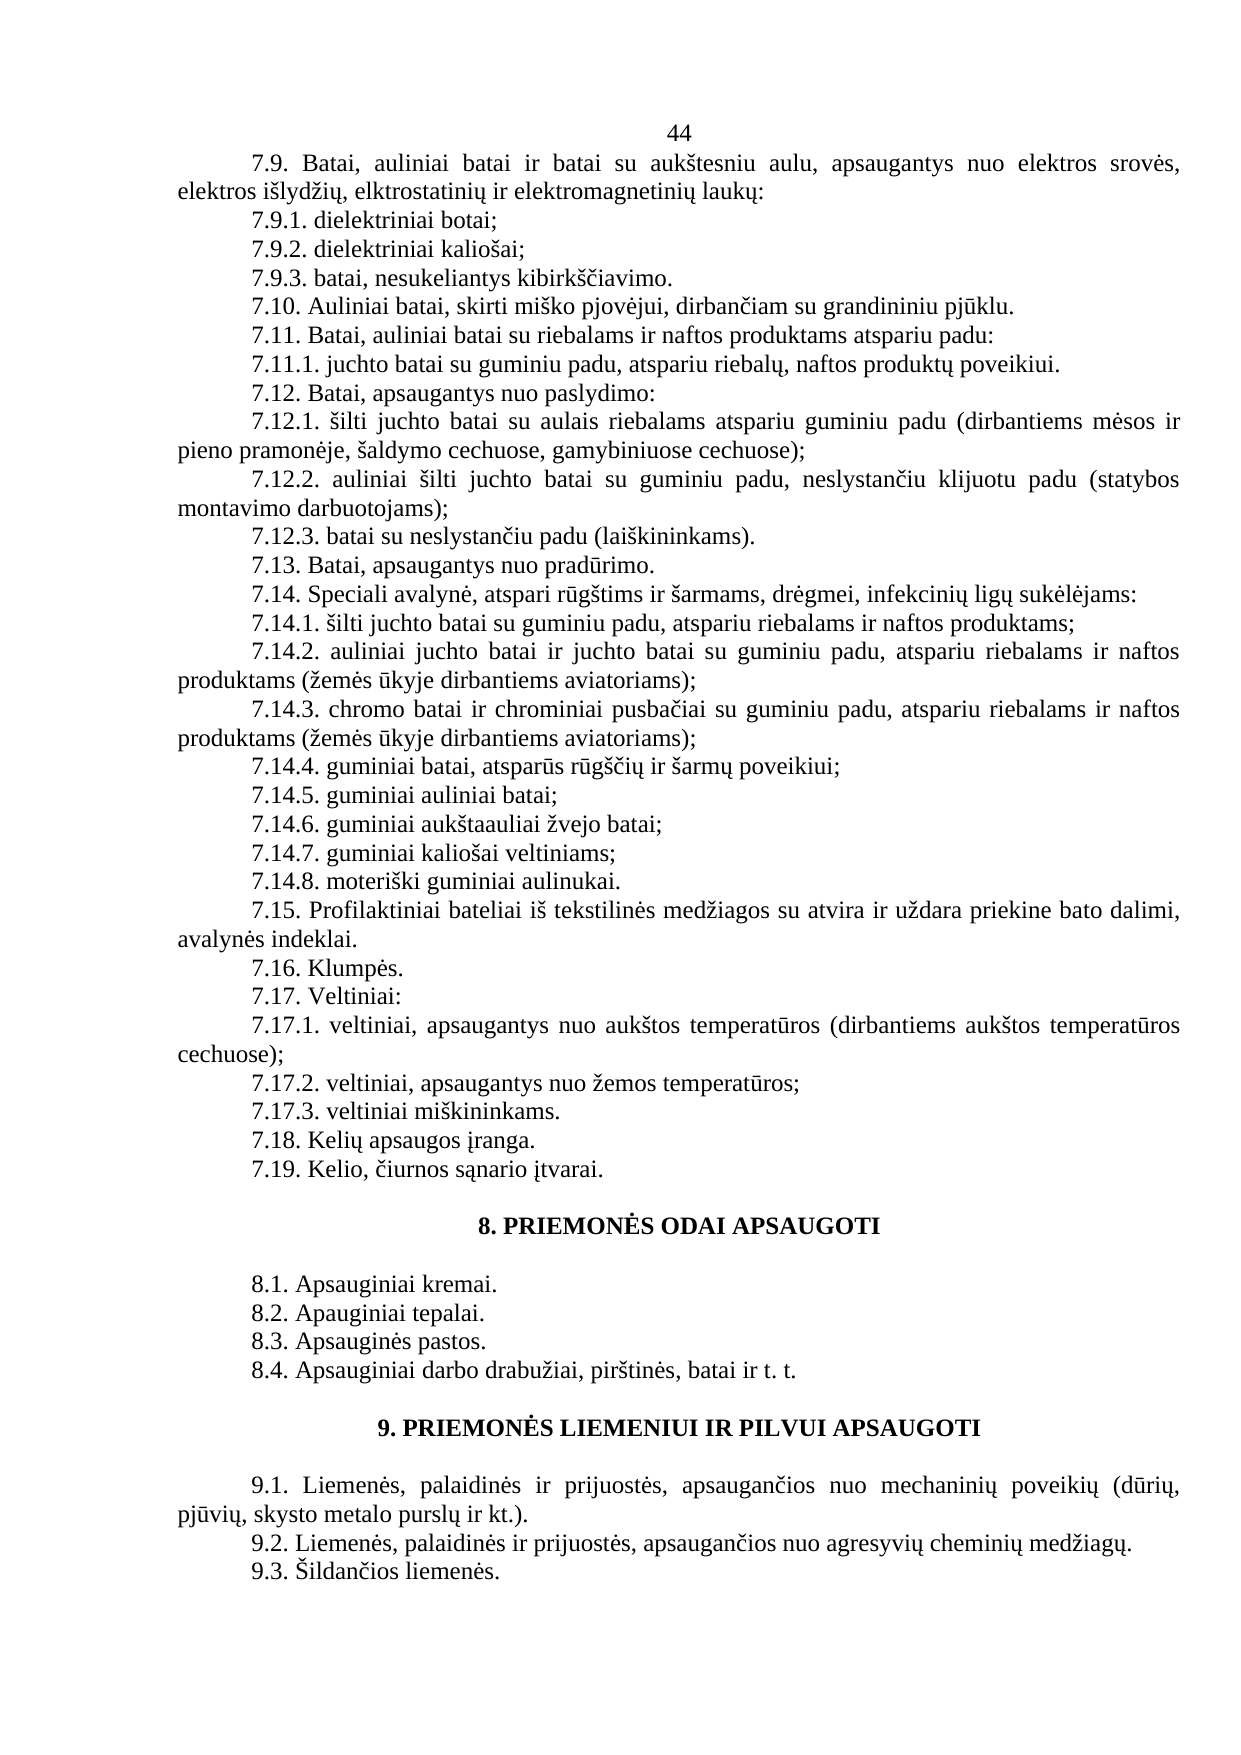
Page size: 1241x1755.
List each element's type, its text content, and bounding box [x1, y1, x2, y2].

text 7.11. Batai, auliniai batai su riebalams ir naftos produktams atspariu padu: [177, 320, 1181, 349]
text 7.12.1. šilti juchto batai su aulais riebalams atspariu guminiu padu (dirbantiems mėsos ir pieno pramonėje, šaldymo cechuose, gamybiniuose cechuose); [177, 406, 1181, 464]
text 7.17.1. veltiniai, apsaugantys nuo aukštos temperatūros (dirbantiems aukštos temperatūros cechuose); [177, 1010, 1181, 1068]
text 7.14.7. guminiai kaliošai veltiniams; [177, 838, 1181, 866]
text 9. Priemonės liemeniui ir pilvui apsaugoti [177, 1413, 1181, 1441]
text 8. Priemonės odai apsaugoti [177, 1211, 1181, 1240]
text 7.12.2. auliniai šilti juchto batai su guminiu padu, neslystančiu klijuotu padu (statybos montavimo darbuotojams); [177, 464, 1181, 521]
text 7.14.5. guminiai auliniai batai; [177, 780, 1181, 809]
text 7.18. Kelių apsaugos įranga. [177, 1125, 1181, 1154]
text 7.9. Batai, auliniai batai ir batai su aukštesniu aulu, apsaugantys nuo elektros srovės, elektros išlydžių, elktrostatinių ir elektromagnetinių laukų: [177, 148, 1181, 205]
text 7.14. Speciali avalynė, atspari rūgštims ir šarmams, drėgmei, infekcinių ligų sukėlėjams: [177, 579, 1181, 608]
text 9.2. Liemenės, palaidinės ir prijuostės, apsaugančios nuo agresyvių cheminių medžiagų. [177, 1528, 1181, 1556]
text 9.3. Šildančios liemenės. [177, 1556, 1181, 1585]
text 7.17.3. veltiniai miškininkams. [177, 1096, 1181, 1125]
text 7.19. Kelio, čiurnos sąnario įtvarai. [177, 1154, 1181, 1183]
text 7.9.2. dielektriniai kaliošai; [177, 234, 1181, 263]
text 7.9.3. batai, nesukeliantys kibirkščiavimo. [177, 263, 1181, 291]
text 8.4. Apsauginiai darbo drabužiai, pirštinės, batai ir t. t. [177, 1355, 1181, 1384]
text 7.12.3. batai su neslystančiu padu (laiškininkams). [177, 521, 1181, 550]
text 7.16. Klumpės. [177, 953, 1181, 981]
text 8.2. Apauginiai tepalai. [177, 1298, 1181, 1326]
text 7.14.8. moteriški guminiai aulinukai. [177, 866, 1181, 895]
text 7.10. Auliniai batai, skirti miško pjovėjui, dirbančiam su grandininiu pjūklu. [177, 291, 1181, 320]
text 7.11.1. juchto batai su guminiu padu, atspariu riebalų, naftos produktų poveikiui. [177, 349, 1181, 378]
text 9.1. Liemenės, palaidinės ir prijuostės, apsaugančios nuo mechaninių poveikių (dūrių, pjūvių, skysto metalo purslų ir kt.). [177, 1470, 1181, 1528]
text 7.17.2. veltiniai, apsaugantys nuo žemos temperatūros; [177, 1068, 1181, 1096]
text 7.17. Veltiniai: [177, 981, 1181, 1010]
text 7.14.3. chromo batai ir chrominiai pusbačiai su guminiu padu, atspariu riebalams ir naftos produktams (žemės ūkyje dirbantiems aviatoriams); [177, 694, 1181, 751]
text 7.14.4. guminiai batai, atsparūs rūgščių ir šarmų poveikiui; [177, 751, 1181, 780]
text 7.14.6. guminiai aukštaauliai žvejo batai; [177, 809, 1181, 838]
text 8.3. Apsauginės pastos. [177, 1326, 1181, 1355]
text 7.14.1. šilti juchto batai su guminiu padu, atspariu riebalams ir naftos produktams; [177, 608, 1181, 636]
text 7.13. Batai, apsaugantys nuo pradūrimo. [177, 550, 1181, 579]
text 7.12. Batai, apsaugantys nuo paslydimo: [177, 378, 1181, 406]
text 8.1. Apsauginiai kremai. [177, 1269, 1181, 1298]
text 7.15. Profilaktiniai bateliai iš tekstilinės medžiagos su atvira ir uždara priekine bato dalimi, avalynės indeklai. [177, 895, 1181, 953]
text 7.14.2. auliniai juchto batai ir juchto batai su guminiu padu, atspariu riebalams ir naftos produktams (žemės ūkyje dirbantiems aviatoriams); [177, 636, 1181, 694]
text 7.9.1. dielektriniai botai; [177, 205, 1181, 234]
